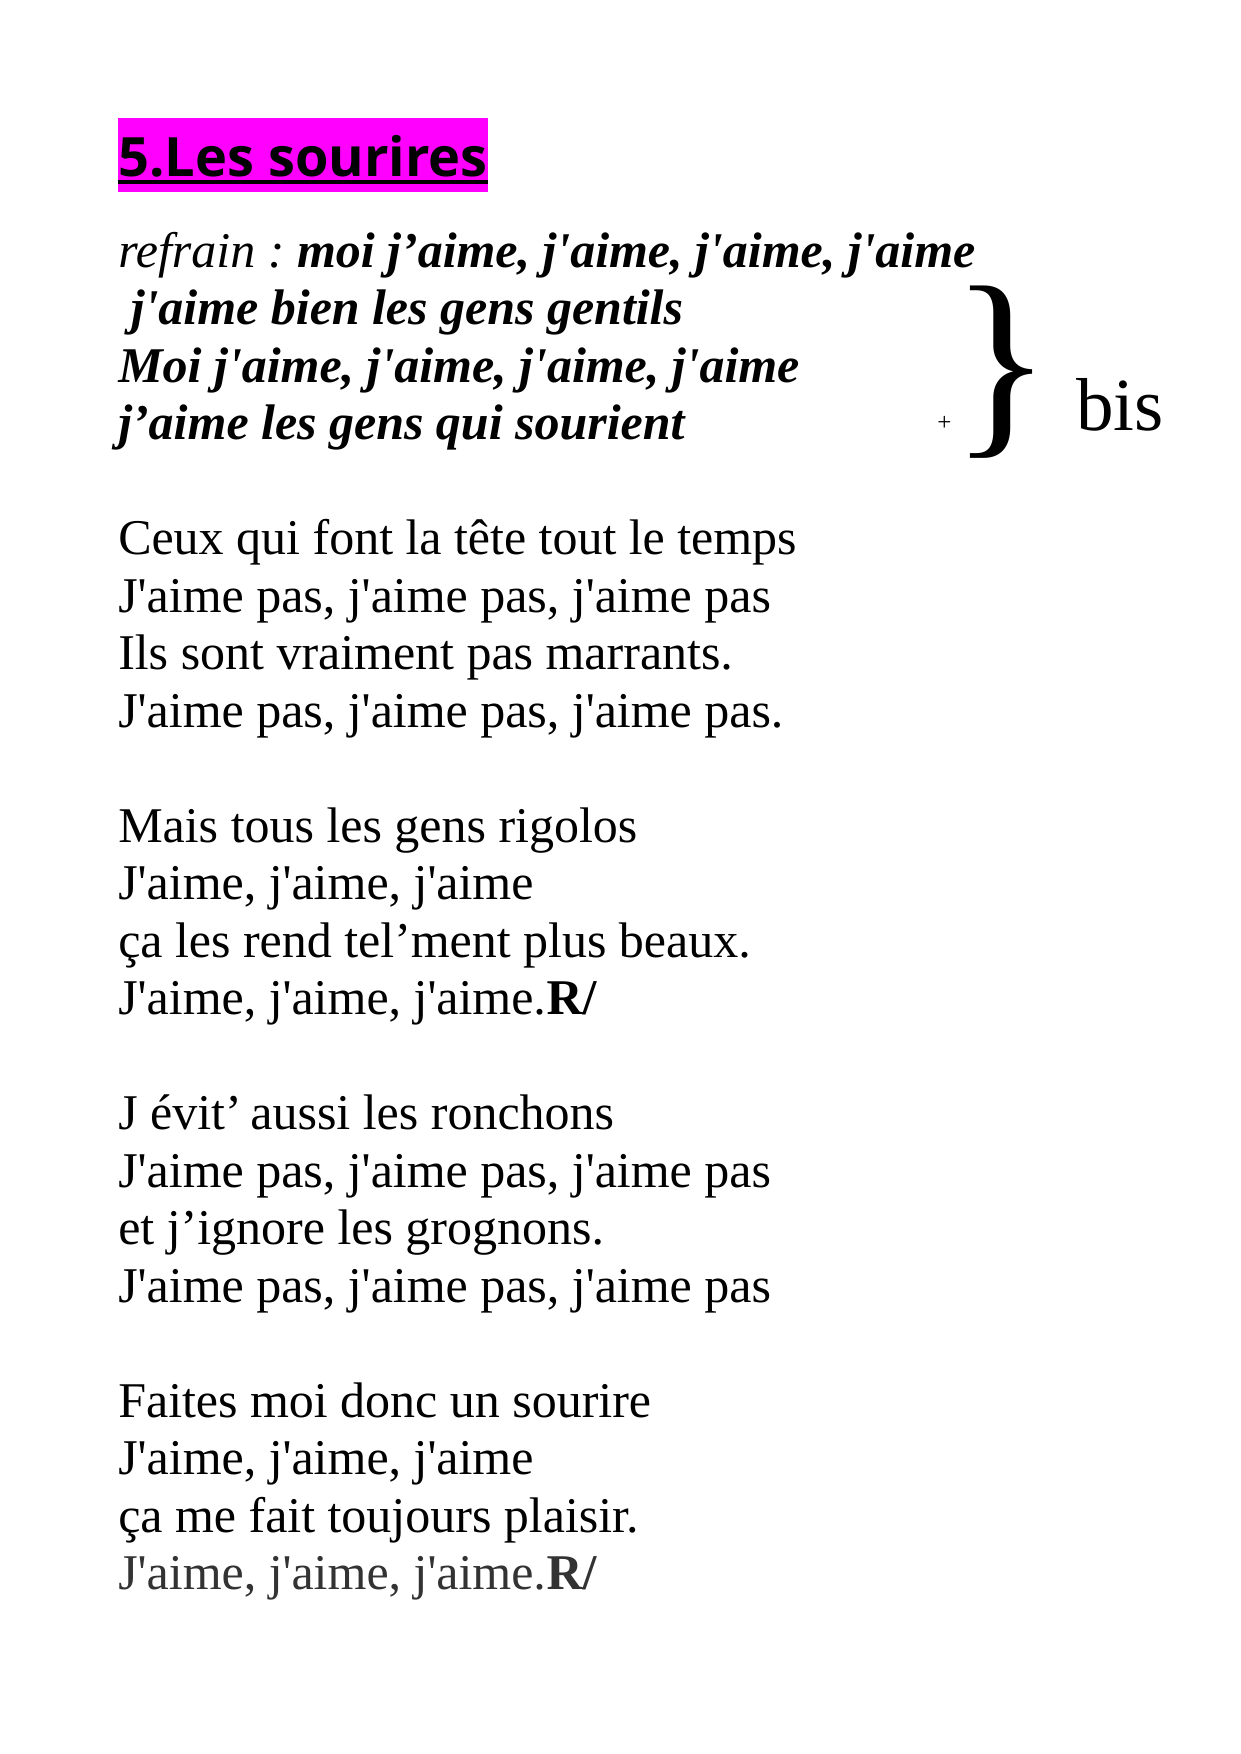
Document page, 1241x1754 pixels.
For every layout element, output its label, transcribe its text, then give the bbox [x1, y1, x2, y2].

text J'aime pas, j'aime pas, j'aime pas [118, 1256, 1122, 1313]
text ça les rend tel’ment plus beaux. [118, 911, 1122, 968]
text ça me fait toujours plaisir. [118, 1486, 1122, 1543]
text Mais tous les gens rigolos [118, 796, 1122, 853]
text J évit’ aussi les ronchons [118, 1083, 1122, 1141]
text J'aime pas, j'aime pas, j'aime pas [118, 566, 1122, 623]
text J'aime, j'aime, j'aime [118, 853, 1122, 911]
text J'aime, j'aime, j'aime.R/ [118, 968, 1122, 1026]
text refrain : moi j’aime, j'aime, j'aime, j'aime [118, 221, 1122, 278]
text j’aime les gens qui sourient [118, 393, 937, 451]
text +} bis [937, 236, 1240, 475]
text Ceux qui font la tête tout le temps [118, 508, 1122, 566]
text J'aime, j'aime, j'aime [118, 1428, 1122, 1486]
text Faites moi donc un sourire [118, 1371, 1122, 1428]
text et j’ignore les grognons. [118, 1198, 1122, 1256]
text j'aime bien les gens gentils [118, 278, 937, 336]
text 5.Les sourires [118, 118, 1122, 192]
text J'aime, j'aime, j'aime.R/ [118, 1543, 1122, 1601]
text J'aime pas, j'aime pas, j'aime pas. [118, 681, 1122, 738]
text J'aime pas, j'aime pas, j'aime pas [118, 1141, 1122, 1198]
text Ils sont vraiment pas marrants. [118, 623, 1122, 681]
text Moi j'aime, j'aime, j'aime, j'aime [118, 336, 937, 393]
